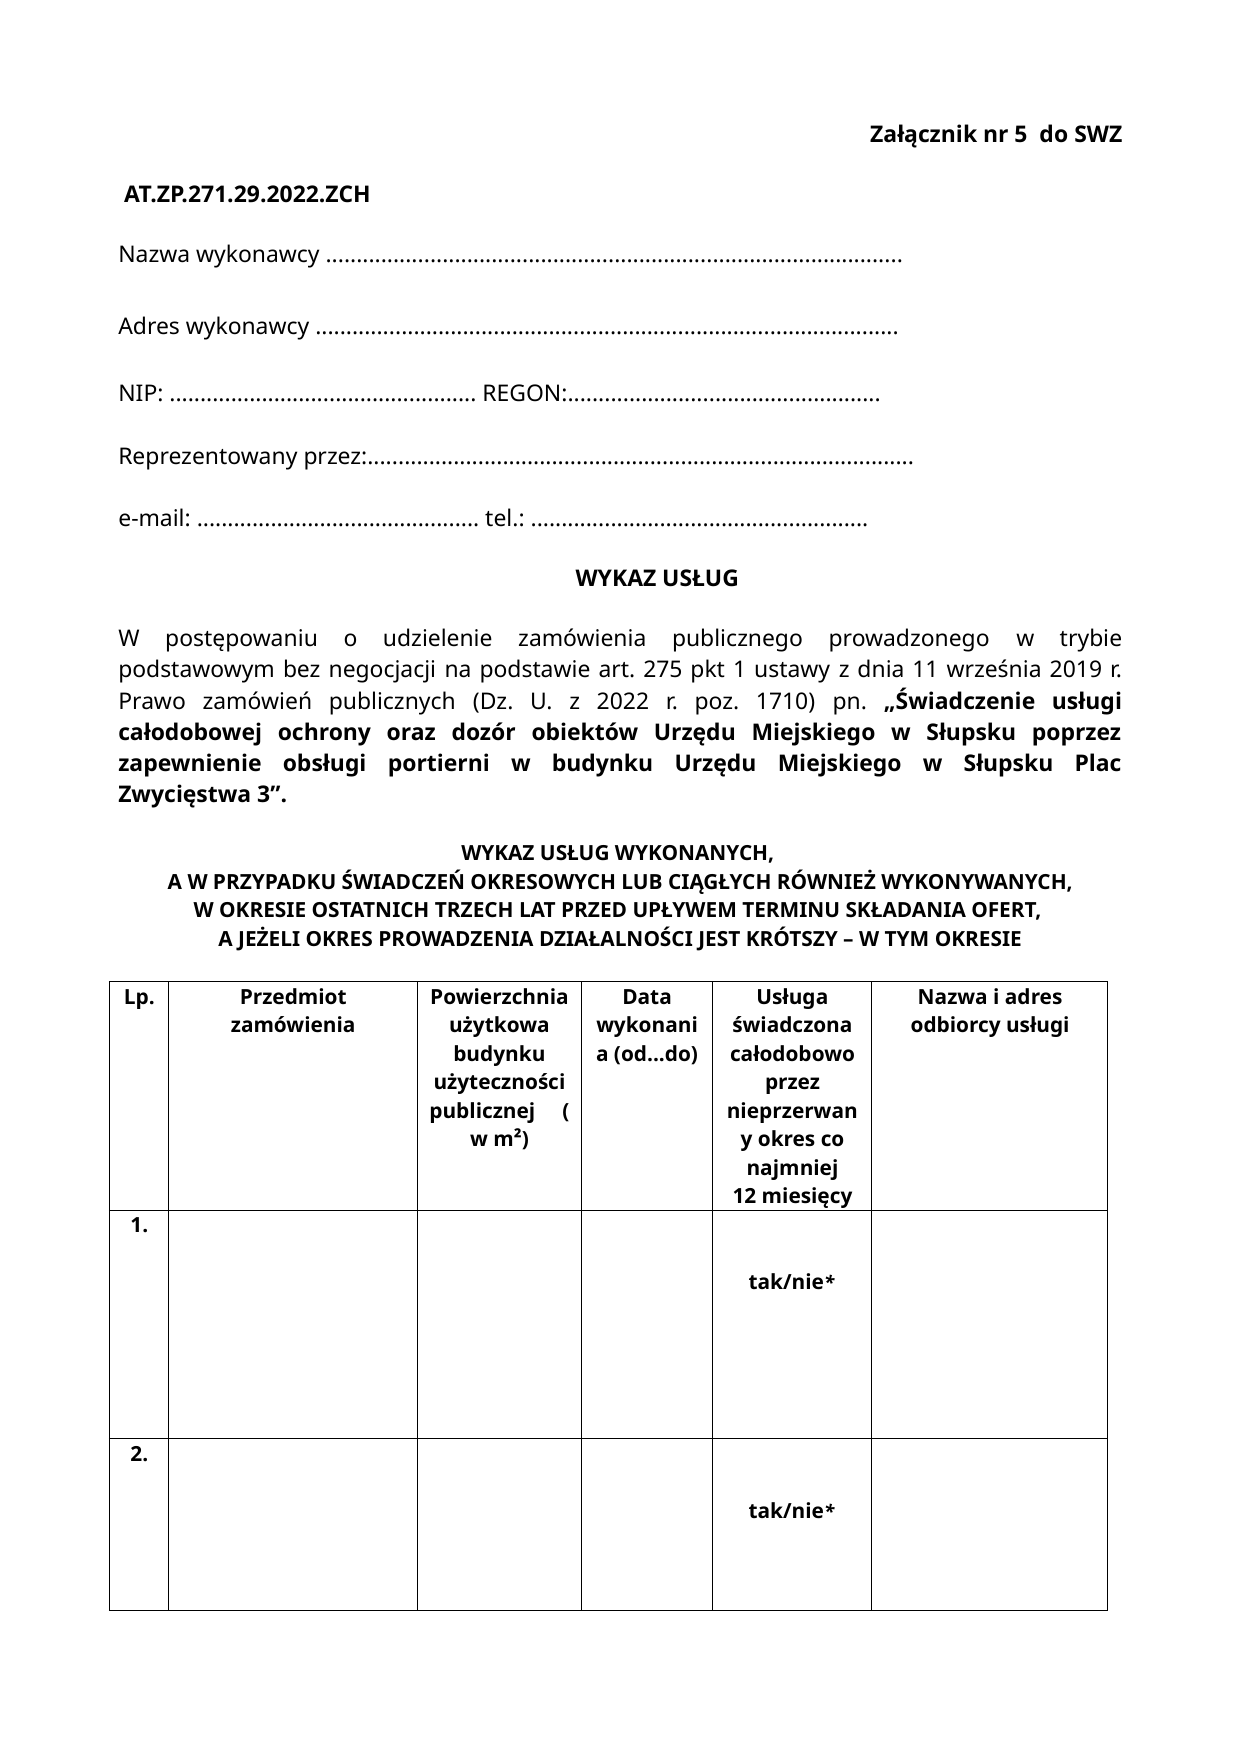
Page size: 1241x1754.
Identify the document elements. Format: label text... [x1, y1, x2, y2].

text Reprezentowany przez:......................................................................................... [118, 440, 1122, 471]
text A W PRZYPADKU ŚWIADCZEŃ OKRESOWYCH LUB CIĄGŁYCH RÓWNIEŻ WYKONYWANYCH, W OKRESIE OSTATNICH TRZECH LAT PRZED UPŁYWEM TERMINU SKŁADANIA OFERT, [118, 867, 1122, 924]
table_header Lp. [110, 982, 168, 1209]
text WYKAZ USŁUG [118, 562, 1122, 593]
text Nazwa wykonawcy .............................................................................................. [118, 238, 1122, 269]
text Załącznik nr 5 do SWZ [118, 118, 1122, 149]
text AT.ZP.271.29.2022.ZCH [118, 178, 1122, 209]
table_header Nazwa i adres odbiorcy usługi [872, 982, 1107, 1209]
text NIP: .................................................. REGON:................................................... [118, 377, 1122, 408]
table_header Usługa świadczona całodobowo przez nieprzerwany okres co najmniej 12 miesięcy [713, 982, 871, 1209]
table_cell 2. [110, 1439, 168, 1610]
table_cell 1. [110, 1211, 168, 1438]
text Adres wykonawcy ............................................................................................... [118, 310, 1122, 341]
table_cell [872, 1439, 1107, 1610]
text e-mail: .............................................. tel.: ....................................................... [118, 502, 1122, 533]
table_cell [872, 1211, 1107, 1438]
table_cell tak/nie* [713, 1439, 871, 1610]
table_cell [169, 1211, 417, 1438]
text W postępowaniu o udzielenie zamówienia publicznego prowadzonego w trybie podstawowym bez negocjacji na podstawie art. 275 pkt 1 ustawy z dnia 11 września 2019 r. Prawo zamówień publicznych (Dz. U. z 2022 r. poz. 1710) pn. „Świadczenie usługi całodobowej ochrony oraz dozór obiektów Urzędu Miejskiego w Słupsku poprzez zapewnienie obsługi portierni w budynku Urzędu Miejskiego w Słupsku Plac Zwycięstwa 3”. [118, 622, 1122, 810]
table_cell [582, 1211, 712, 1438]
table_header Powierzchnia użytkowa budynku użyteczności publicznej ( w m²) [418, 982, 581, 1209]
table_cell [582, 1439, 712, 1610]
table_header Data wykonania (od...do) [582, 982, 712, 1209]
table_cell [418, 1439, 581, 1610]
table_cell tak/nie* [713, 1211, 871, 1438]
table_cell [169, 1439, 417, 1610]
table_cell [418, 1211, 581, 1438]
text A JEŻELI OKRES PROWADZENIA DZIAŁALNOŚCI JEST KRÓTSZY – W TYM OKRESIE [118, 924, 1122, 952]
table_header Przedmiot zamówienia [169, 982, 417, 1209]
text WYKAZ USŁUG WYKONANYCH, [118, 838, 1122, 867]
